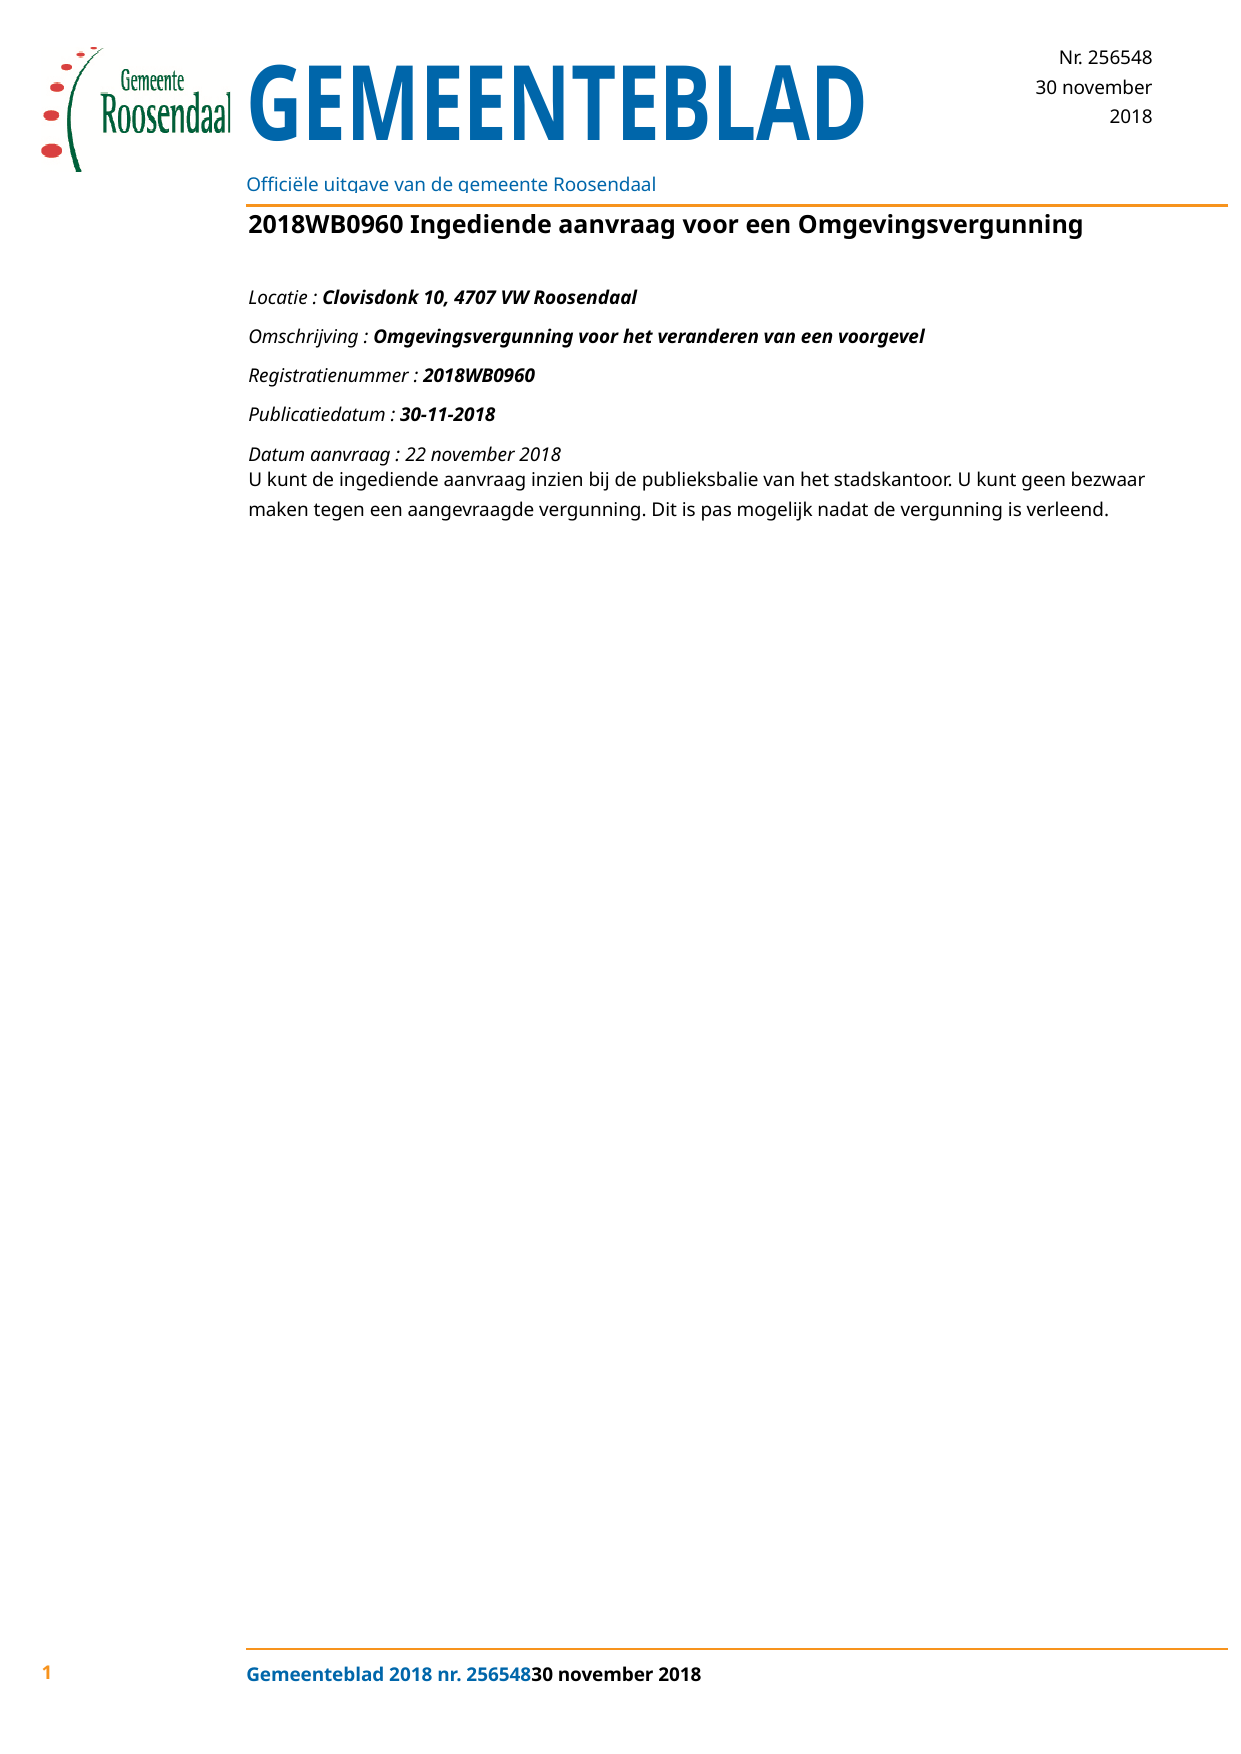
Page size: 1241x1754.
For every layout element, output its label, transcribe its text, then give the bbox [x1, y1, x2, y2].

text Locatie : Clovisdonk 10, 4707 VW Roosendaal [248, 284, 1152, 309]
text U kunt de ingediende aanvraag inzien bij de publieksbalie van het stadskantoor. U kunt geen bezwaar maken tegen een aangevraagde vergunning. Dit is pas mogelijk nadat de vergunning is verleend. [248, 467, 1152, 522]
picture [41, 47, 231, 172]
text Datum aanvraag : 22 november 2018 [248, 441, 1152, 467]
text Publicatiedatum : 30-11-2018 [248, 402, 1152, 427]
text Registratienummer : 2018WB0960 [248, 362, 1152, 388]
text Omschrijving : Omgevingsvergunning voor het veranderen van een voorgevel [248, 323, 1152, 349]
text 2018WB0960 Ingediende aanvraag voor een Omgevingsvergunning [248, 207, 1152, 241]
